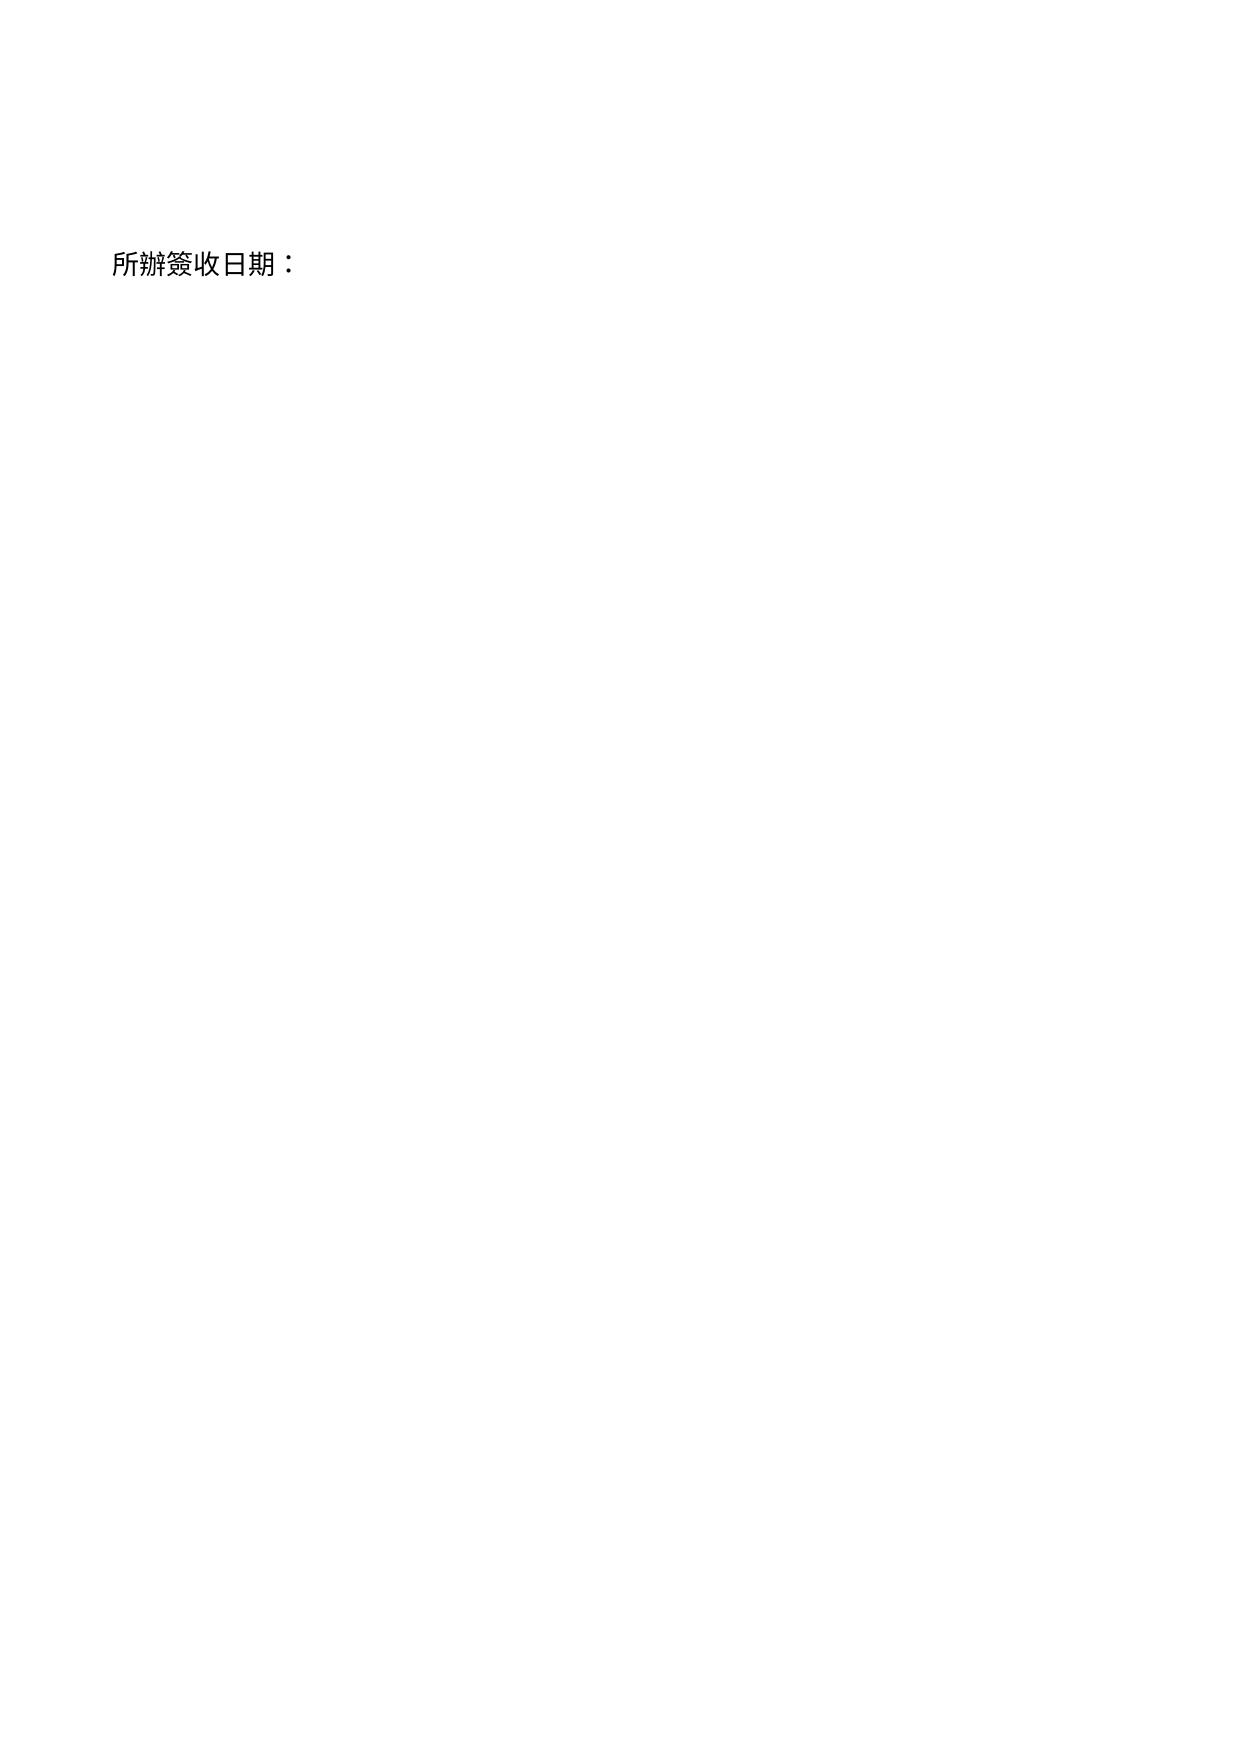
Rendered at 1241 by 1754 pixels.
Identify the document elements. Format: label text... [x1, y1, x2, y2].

text 所辦簽收日期： [112, 221, 1128, 283]
